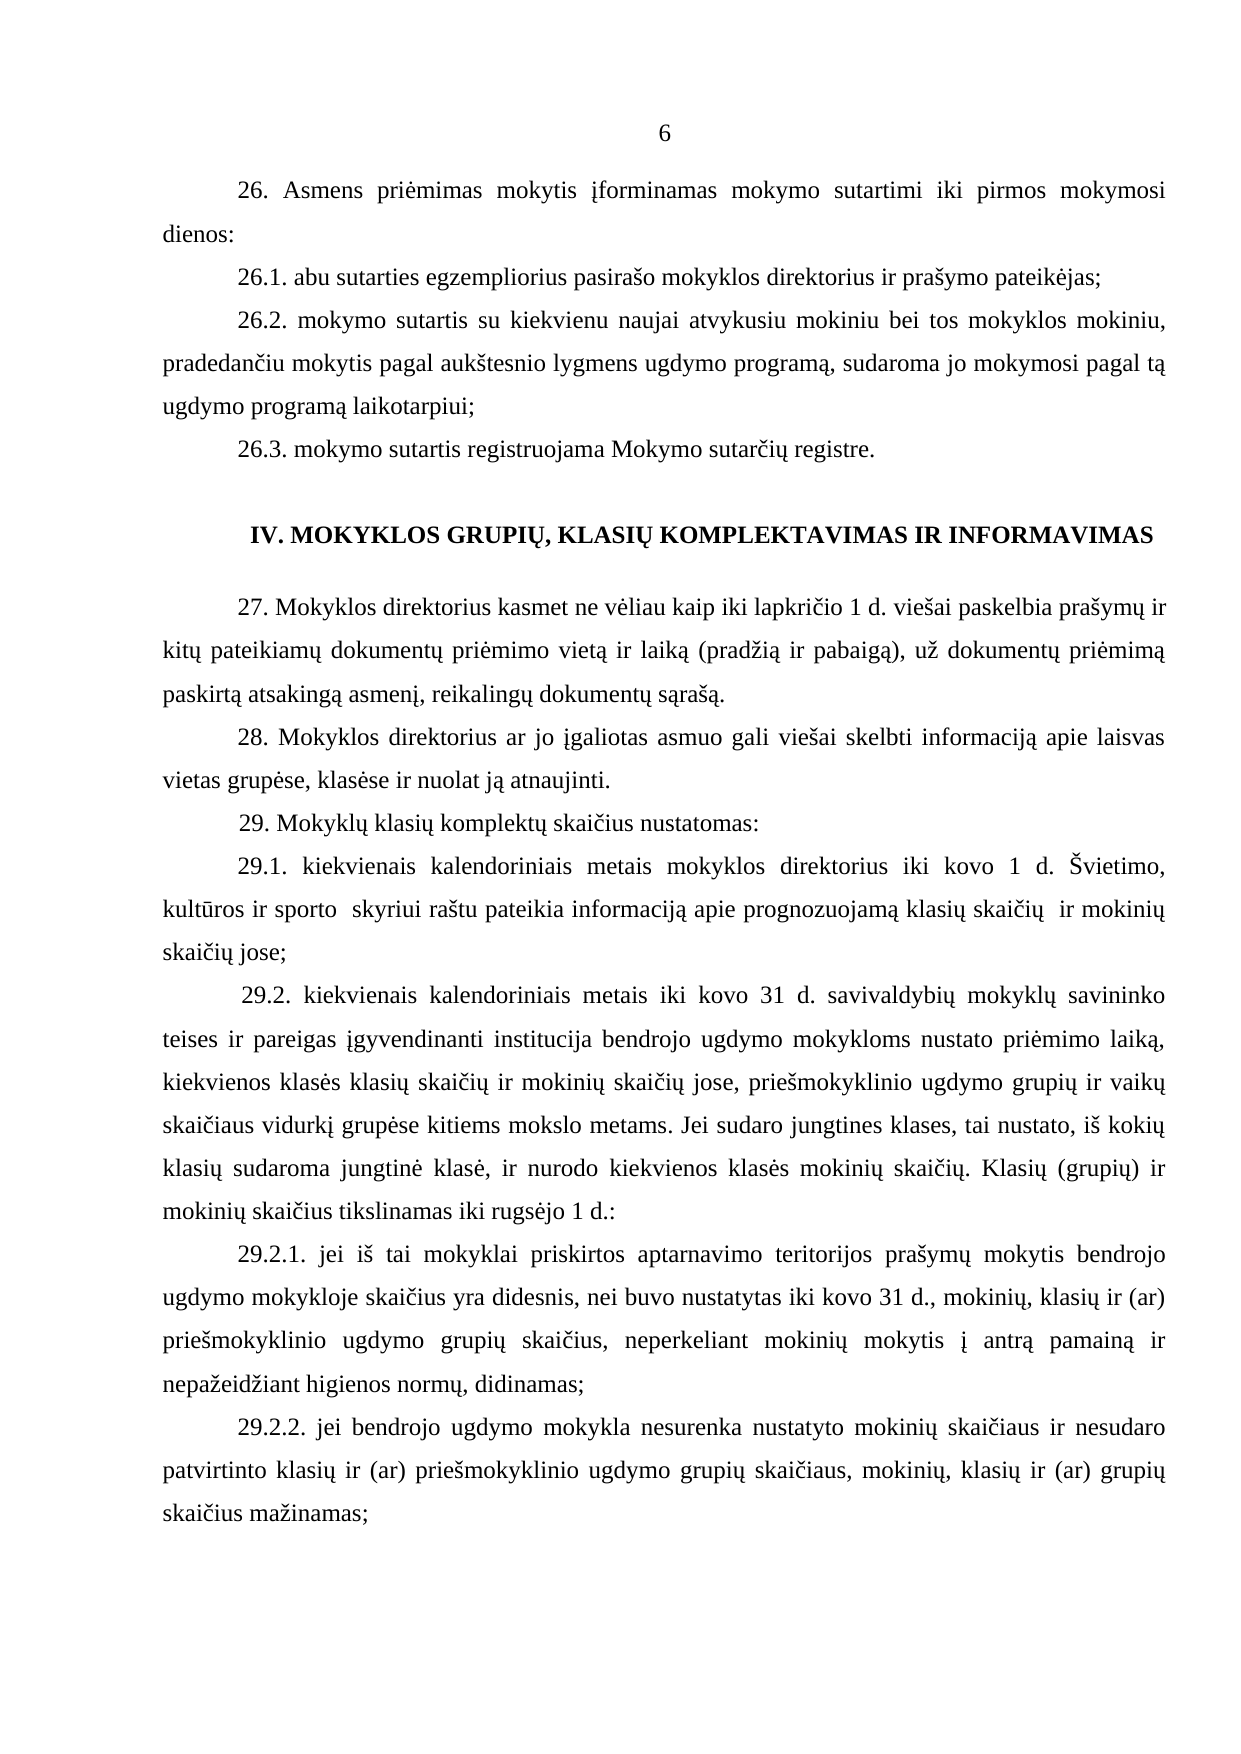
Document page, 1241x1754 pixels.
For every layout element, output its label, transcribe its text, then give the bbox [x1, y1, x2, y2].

text 29.1. kiekvienais kalendoriniais metais mokyklos direktorius iki kovo 1 d. Švietimo, kultūros ir sporto skyriui raštu pateikia informaciją apie prognozuojamą klasių skaičių ir mokinių skaičių jose; [162, 851, 1167, 966]
text 26.1. abu sutarties egzempliorius pasirašo mokyklos direktorius ir prašymo pateikėjas; [162, 262, 1167, 291]
text IV. MOKYKLOS GRUPIŲ, KLASIŲ KOMPLEKTAVIMAS IR INFORMAVIMAS [162, 521, 1167, 549]
text 27. Mokyklos direktorius kasmet ne vėliau kaip iki lapkričio 1 d. viešai paskelbia prašymų ir kitų pateikiamų dokumentų priėmimo vietą ir laiką (pradžią ir pabaigą), už dokumentų priėmimą paskirtą atsakingą asmenį, reikalingų dokumentų sąrašą. [162, 592, 1167, 707]
text 29.2. kiekvienais kalendoriniais metais iki kovo 31 d. savivaldybių mokyklų savininko teises ir pareigas įgyvendinanti institucija bendrojo ugdymo mokykloms nustato priėmimo laiką, kiekvienos klasės klasių skaičių ir mokinių skaičių jose, priešmokyklinio ugdymo grupių ir vaikų skaičiaus vidurkį grupėse kitiems mokslo metams. Jei sudaro jungtines klases, tai nustato, iš kokių klasių sudaroma jungtinė klasė, ir nurodo kiekvienos klasės mokinių skaičių. Klasių (grupių) ir mokinių skaičius tikslinamas iki rugsėjo 1 d.: [162, 981, 1167, 1225]
text 29. Mokyklų klasių komplektų skaičius nustatomas: [200, 808, 1167, 837]
text 26.3. mokymo sutartis registruojama Mokymo sutarčių registre. [162, 434, 1167, 463]
text 29.2.2. jei bendrojo ugdymo mokykla nesurenka nustatyto mokinių skaičiaus ir nesudaro patvirtinto klasių ir (ar) priešmokyklinio ugdymo grupių skaičiaus, mokinių, klasių ir (ar) grupių skaičius mažinamas; [162, 1412, 1167, 1527]
text 28. Mokyklos direktorius ar jo įgaliotas asmuo gali viešai skelbti informaciją apie laisvas vietas grupėse, klasėse ir nuolat ją atnaujinti. [162, 722, 1167, 794]
text 26. Asmens priėmimas mokytis įforminamas mokymo sutartimi iki pirmos mokymosi dienos: [162, 176, 1167, 247]
text 29.2.1. jei iš tai mokyklai priskirtos aptarnavimo teritorijos prašymų mokytis bendrojo ugdymo mokykloje skaičius yra didesnis, nei buvo nustatytas iki kovo 31 d., mokinių, klasių ir (ar) priešmokyklinio ugdymo grupių skaičius, neperkeliant mokinių mokytis į antrą pamainą ir nepažeidžiant higienos normų, didinamas; [162, 1239, 1167, 1397]
text 26.2. mokymo sutartis su kiekvienu naujai atvykusiu mokiniu bei tos mokyklos mokiniu, pradedančiu mokytis pagal aukštesnio lygmens ugdymo programą, sudaroma jo mokymosi pagal tą ugdymo programą laikotarpiui; [162, 305, 1167, 420]
